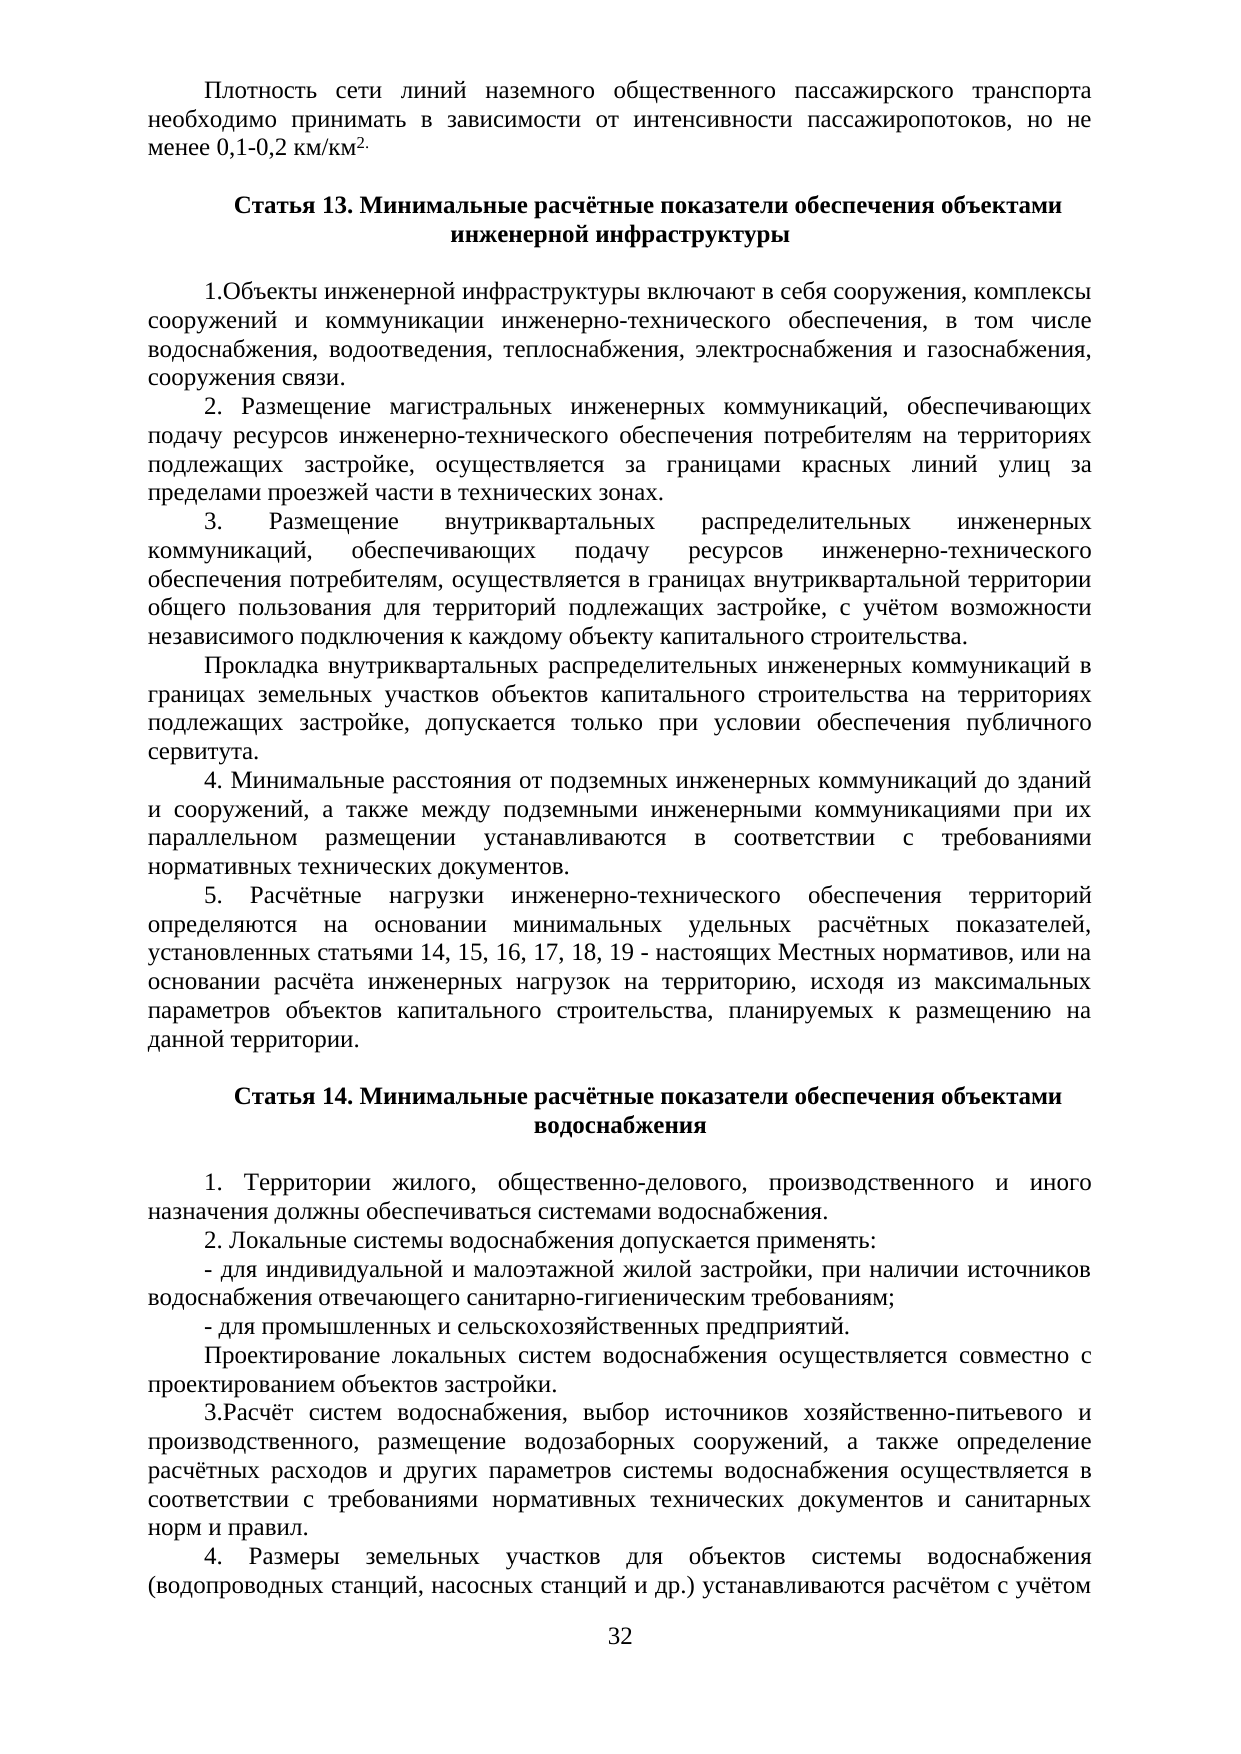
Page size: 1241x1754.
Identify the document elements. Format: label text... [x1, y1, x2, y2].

text Плотность сети линий наземного общественного пассажирского транспорта необходимо принимать в зависимости от интенсивности пассажиропотоков, но не менее 0,1-0,2 км/км2. [148, 75, 1092, 161]
text Статья 13. Минимальные расчётные показатели обеспечения объектами инженерной инфраструктуры [148, 190, 1092, 247]
text Статья 14. Минимальные расчётные показатели обеспечения объектами водоснабжения [148, 1081, 1092, 1139]
text Прокладка внутриквартальных распределительных инженерных коммуникаций в границах земельных участков объектов капитального строительства на территориях подлежащих застройке, допускается только при условии обеспечения публичного сервитута. [148, 650, 1092, 765]
text 3.Расчёт систем водоснабжения, выбор источников хозяйственно-питьевого и производственного, размещение водозаборных сооружений, а также определение расчётных расходов и других параметров системы водоснабжения осуществляется в соответствии с требованиями нормативных технических документов и санитарных норм и правил. [148, 1397, 1092, 1541]
text 4. Размеры земельных участков для объектов системы водоснабжения (водопроводных станций, насосных станций и др.) устанавливаются расчётом с учётом [148, 1541, 1092, 1599]
text 3. Размещение внутриквартальных распределительных инженерных коммуникаций, обеспечивающих подачу ресурсов инженерно-технического обеспечения потребителям, осуществляется в границах внутриквартальной территории общего пользования для территорий подлежащих застройке, с учётом возможности независимого подключения к каждому объекту капитального строительства. [148, 506, 1092, 650]
text 2. Размещение магистральных инженерных коммуникаций, обеспечивающих подачу ресурсов инженерно-технического обеспечения потребителям на территориях подлежащих застройке, осуществляется за границами красных линий улиц за пределами проезжей части в технических зонах. [148, 391, 1092, 506]
text 2. Локальные системы водоснабжения допускается применять: [148, 1225, 1092, 1254]
text 4. Минимальные расстояния от подземных инженерных коммуникаций до зданий и сооружений, а также между подземными инженерными коммуникациями при их параллельном размещении устанавливаются в соответствии с требованиями нормативных технических документов. [148, 765, 1092, 880]
text 1. Территории жилого, общественно-делового, производственного и иного назначения должны обеспечиваться системами водоснабжения. [148, 1167, 1092, 1225]
text - для промышленных и сельскохозяйственных предприятий. [148, 1311, 1092, 1340]
text 1.Объекты инженерной инфраструктуры включают в себя сооружения, комплексы сооружений и коммуникации инженерно-технического обеспечения, в том числе водоснабжения, водоотведения, теплоснабжения, электроснабжения и газоснабжения, сооружения связи. [148, 276, 1092, 391]
text 5. Расчётные нагрузки инженерно-технического обеспечения территорий определяются на основании минимальных удельных расчётных показателей, установленных статьями 14, 15, 16, 17, 18, 19 - настоящих Местных нормативов, или на основании расчёта инженерных нагрузок на территорию, исходя из максимальных параметров объектов капитального строительства, планируемых к размещению на данной территории. [148, 880, 1092, 1052]
text Проектирование локальных систем водоснабжения осуществляется совместно с проектированием объектов застройки. [148, 1340, 1092, 1397]
text - для индивидуальной и малоэтажной жилой застройки, при наличии источников водоснабжения отвечающего санитарно-гигиеническим требованиям; [148, 1254, 1092, 1311]
